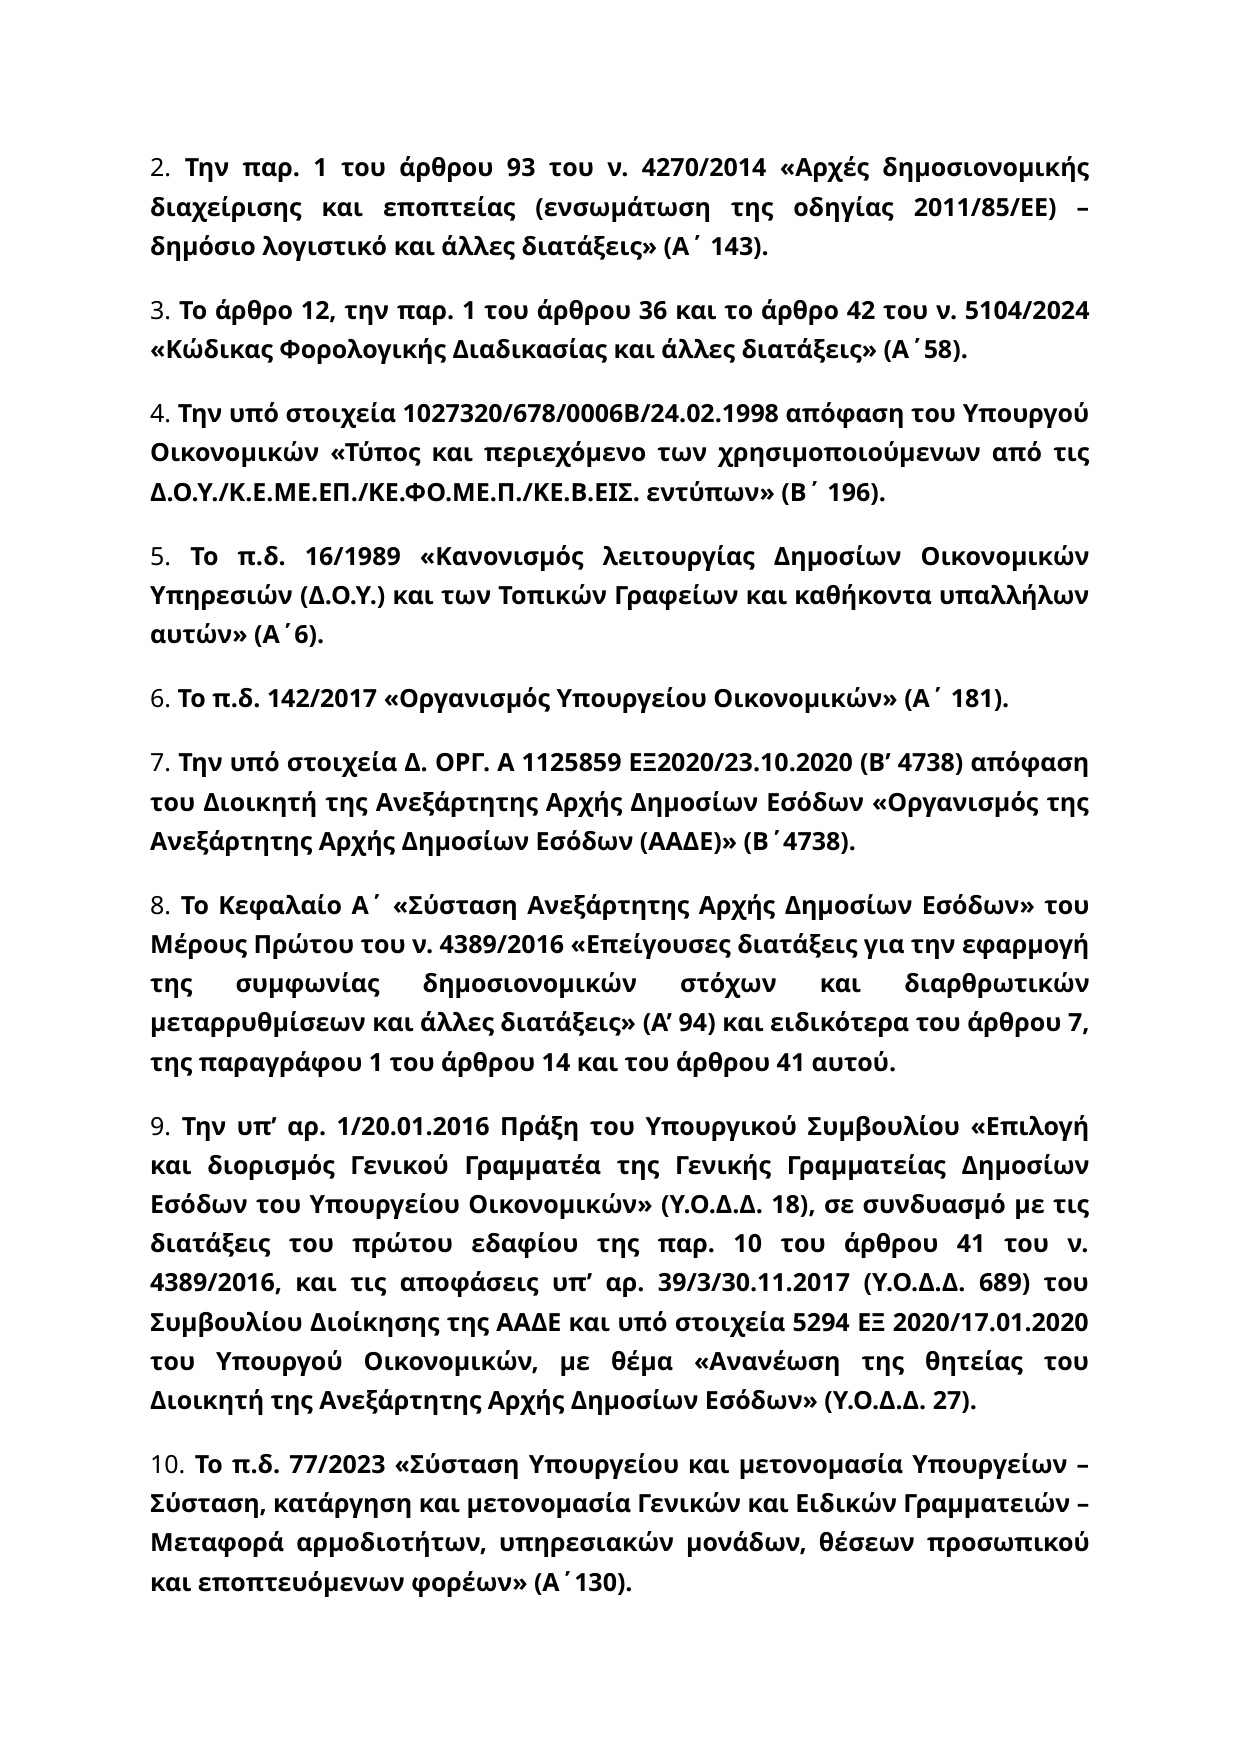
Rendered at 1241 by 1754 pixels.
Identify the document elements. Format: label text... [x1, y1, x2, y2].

text 4. Την υπό στοιχεία 1027320/678/0006Β/24.02.1998 απόφαση του Υπουργού Οικονομικών «Τύπος και περιεχόμενο των χρησιμοποιούμενων από τις Δ.Ο.Υ./Κ.Ε.ΜΕ.ΕΠ./ΚΕ.ΦΟ.ΜΕ.Π./ΚΕ.Β.ΕΙΣ. εντύπων» (Β΄ 196). [150, 396, 1090, 508]
text 10. Το π.δ. 77/2023 «Σύσταση Υπουργείου και μετονομασία Υπουργείων – Σύσταση, κατάργηση και μετονομασία Γενικών και Ειδικών Γραμματειών – Μεταφορά αρμοδιοτήτων, υπηρεσιακών μονάδων, θέσεων προσωπικού και εποπτευόμενων φορέων» (Α΄130). [150, 1447, 1090, 1598]
text 6. Το π.δ. 142/2017 «Οργανισμός Υπουργείου Οικονομικών» (Α΄ 181). [150, 681, 1090, 715]
text 7. Την υπό στοιχεία Δ. ΟΡΓ. Α 1125859 ΕΞ2020/23.10.2020 (Β’ 4738) απόφαση του Διοικητή της Ανεξάρτητης Αρχής Δημοσίων Εσόδων «Οργανισμός της Ανεξάρτητης Αρχής Δημοσίων Εσόδων (ΑΑΔΕ)» (Β΄4738). [150, 745, 1090, 857]
text 9. Την υπ’ αρ. 1/20.01.2016 Πράξη του Υπουργικού Συμβουλίου «Επιλογή και διορισμός Γενικού Γραμματέα της Γενικής Γραμματείας Δημοσίων Εσόδων του Υπουργείου Οικονομικών» (Υ.Ο.Δ.Δ. 18), σε συνδυασμό με τις διατάξεις του πρώτου εδαφίου της παρ. 10 του άρθρου 41 του ν. 4389/2016, και τις αποφάσεις υπ’ αρ. 39/3/30.11.2017 (Υ.Ο.Δ.Δ. 689) του Συμβουλίου Διοίκησης της ΑΑΔΕ και υπό στοιχεία 5294 ΕΞ 2020/17.01.2020 του Υπουργού Οικονομικών, με θέμα «Ανανέωση της θητείας του Διοικητή της Ανεξάρτητης Αρχής Δημοσίων Εσόδων» (Υ.Ο.Δ.Δ. 27). [150, 1108, 1090, 1417]
text 2. Την παρ. 1 του άρθρου 93 του ν. 4270/2014 «Αρχές δημοσιονομικής διαχείρισης και εποπτείας (ενσωμάτωση της οδηγίας 2011/85/ΕΕ) – δημόσιο λογιστικό και άλλες διατάξεις» (Α΄ 143). [150, 150, 1090, 262]
text 5. Το π.δ. 16/1989 «Κανονισμός λειτουργίας Δημοσίων Οικονομικών Υπηρεσιών (Δ.Ο.Υ.) και των Τοπικών Γραφείων και καθήκοντα υπαλλήλων αυτών» (Α΄6). [150, 538, 1090, 651]
text 3. Το άρθρο 12, την παρ. 1 του άρθρου 36 και το άρθρο 42 του ν. 5104/2024 «Κώδικας Φορολογικής Διαδικασίας και άλλες διατάξεις» (Α΄58). [150, 292, 1090, 366]
text 8. Το Κεφαλαίο Α΄ «Σύσταση Ανεξάρτητης Αρχής Δημοσίων Εσόδων» του Μέρους Πρώτου του ν. 4389/2016 «Επείγουσες διατάξεις για την εφαρμογή της συμφωνίας δημοσιονομικών στόχων και διαρθρωτικών μεταρρυθμίσεων και άλλες διατάξεις» (Α’ 94) και ειδικότερα του άρθρου 7, της παραγράφου 1 του άρθρου 14 και του άρθρου 41 αυτού. [150, 887, 1090, 1078]
